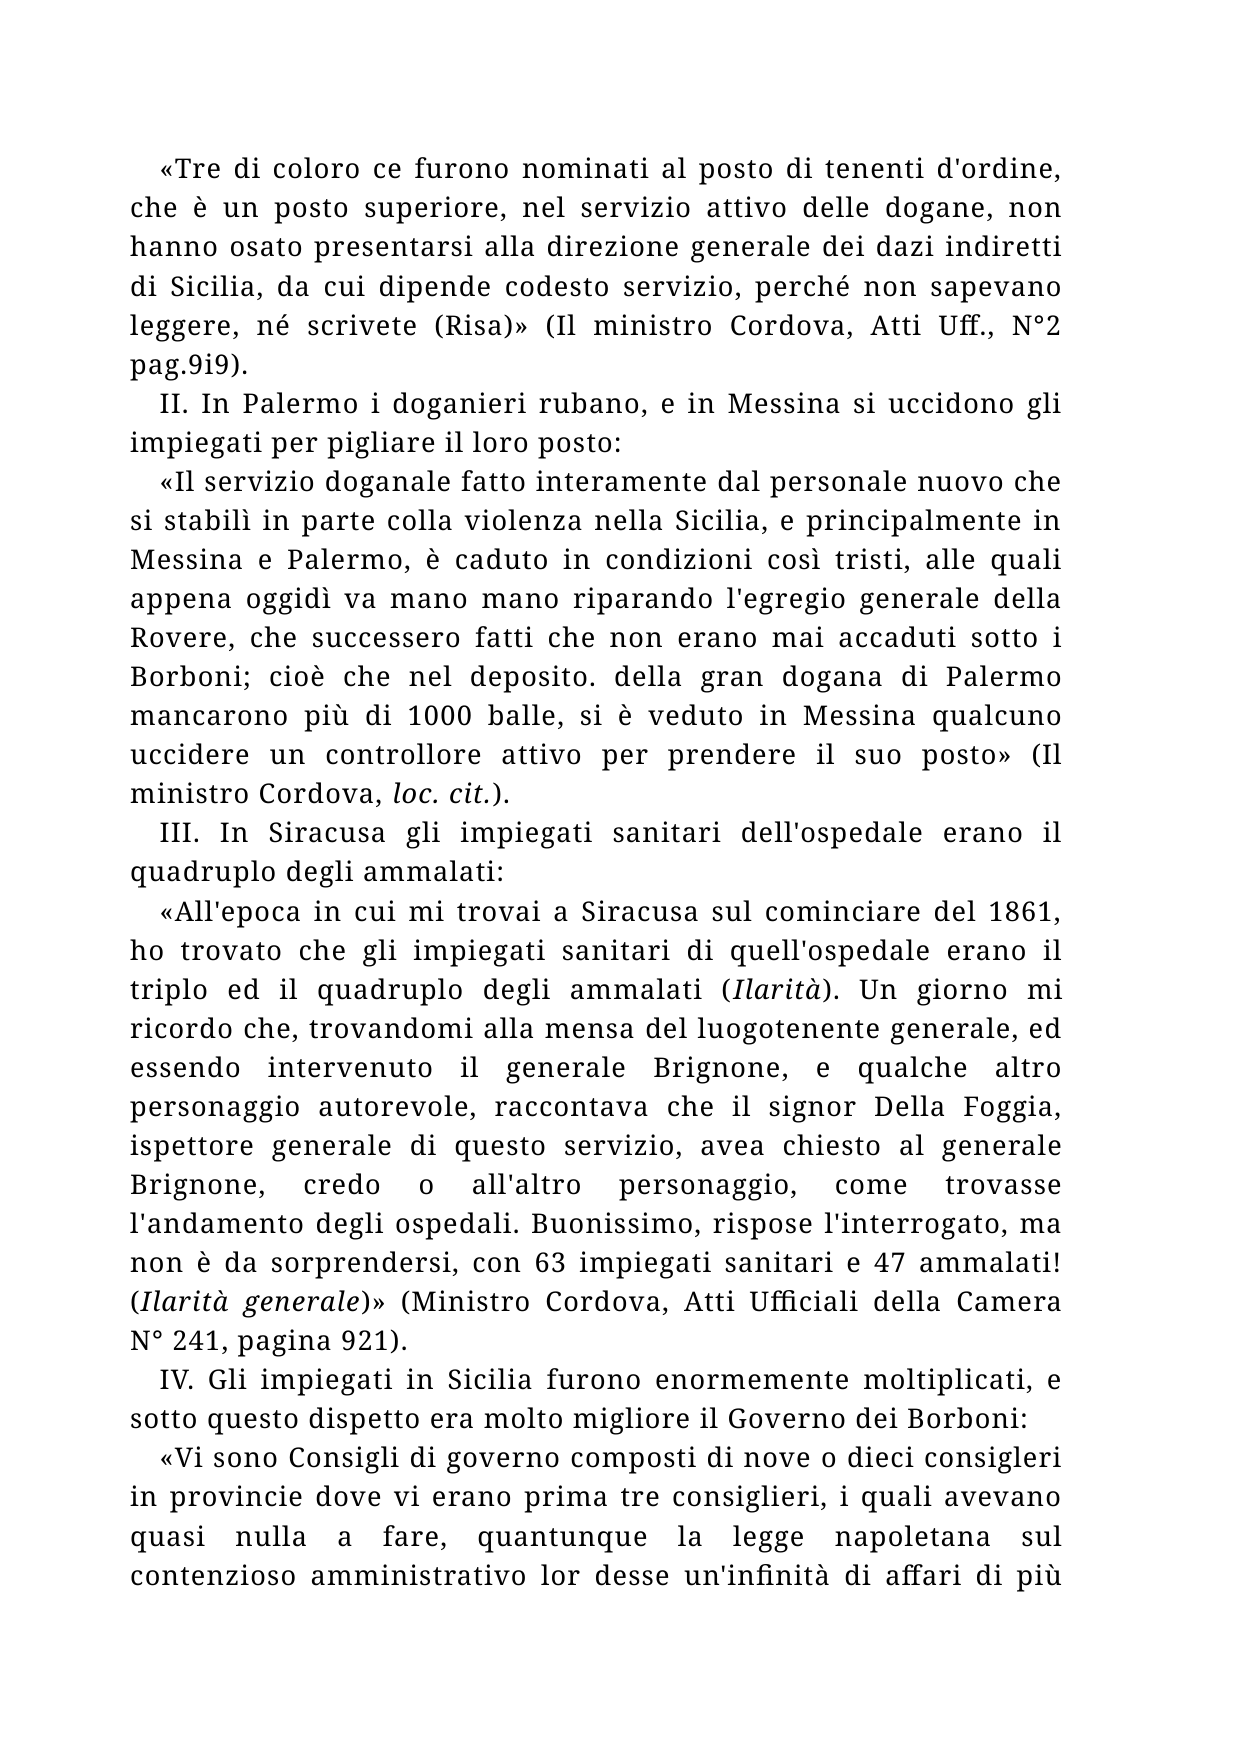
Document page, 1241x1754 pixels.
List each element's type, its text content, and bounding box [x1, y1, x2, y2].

text II. In Palermo i doganieri rubano, e in Messina si uccidono gli impiegati per pigliare il loro posto: [130, 382, 1063, 460]
text «All'epoca in cui mi trovai a Siracusa sul cominciare del 1861, ho trovato che gli impiegati sanitari di quell'ospedale erano il triplo ed il quadruplo degli ammalati (Ilarità). Un giorno mi ricordo che, trovandomi alla mensa del luogotenente generale, ed essendo intervenuto il generale Brignone, e qualche altro personaggio autorevole, raccontava che il signor Della Foggia, ispettore generale di questo servizio, avea chiesto al generale Brignone, credo o all'altro personaggio, come trovasse l'andamento degli ospedali. Buonissimo, rispose l'interrogato, ma non è da sorprendersi, con 63 impiegati sanitari e 47 ammalati! (Ilarità generale)» (Ministro Cordova, Atti Ufficiali della Camera N° 241, pagina 921). [130, 890, 1063, 1358]
text IV. Gli impiegati in Sicilia furono enormemente moltiplicati, e sotto questo dispetto era molto migliore il Governo dei Borboni: [130, 1358, 1063, 1437]
text «Il servizio doganale fatto interamente dal personale nuovo che si stabilì in parte colla violenza nella Sicilia, e principalmente in Messina e Palermo, è caduto in condizioni così tristi, alle quali appena oggidì va mano mano riparando l'egregio generale della Rovere, che successero fatti che non erano mai accaduti sotto i Borboni; cioè che nel deposito. della gran dogana di Palermo mancarono più di 1000 balle, si è veduto in Messina qualcuno uccidere un controllore attivo per prendere il suo posto» (Il ministro Cordova, loc. cit.). [130, 460, 1063, 812]
text III. In Siracusa gli impiegati sanitari dell'ospedale erano il quadruplo degli ammalati: [130, 812, 1063, 890]
text «Tre di coloro ce furono nominati al posto di tenenti d'ordine, che è un posto superiore, nel servizio attivo delle dogane, non hanno osato presentarsi alla direzione generale dei dazi indiretti di Sicilia, da cui dipende codesto servizio, perché non sapevano leggere, né scrivete (Risa)» (Il ministro Cordova, Atti Uff., N°2 pag.9i9). [130, 148, 1063, 382]
text «Vi sono Consigli di governo composti di nove o dieci consigleri in provincie dove vi erano prima tre consiglieri, i quali avevano quasi nulla a fare, quantunque la legge napoletana sul contenzioso amministrativo lor desse un'infinità di affari di più [130, 1437, 1063, 1593]
